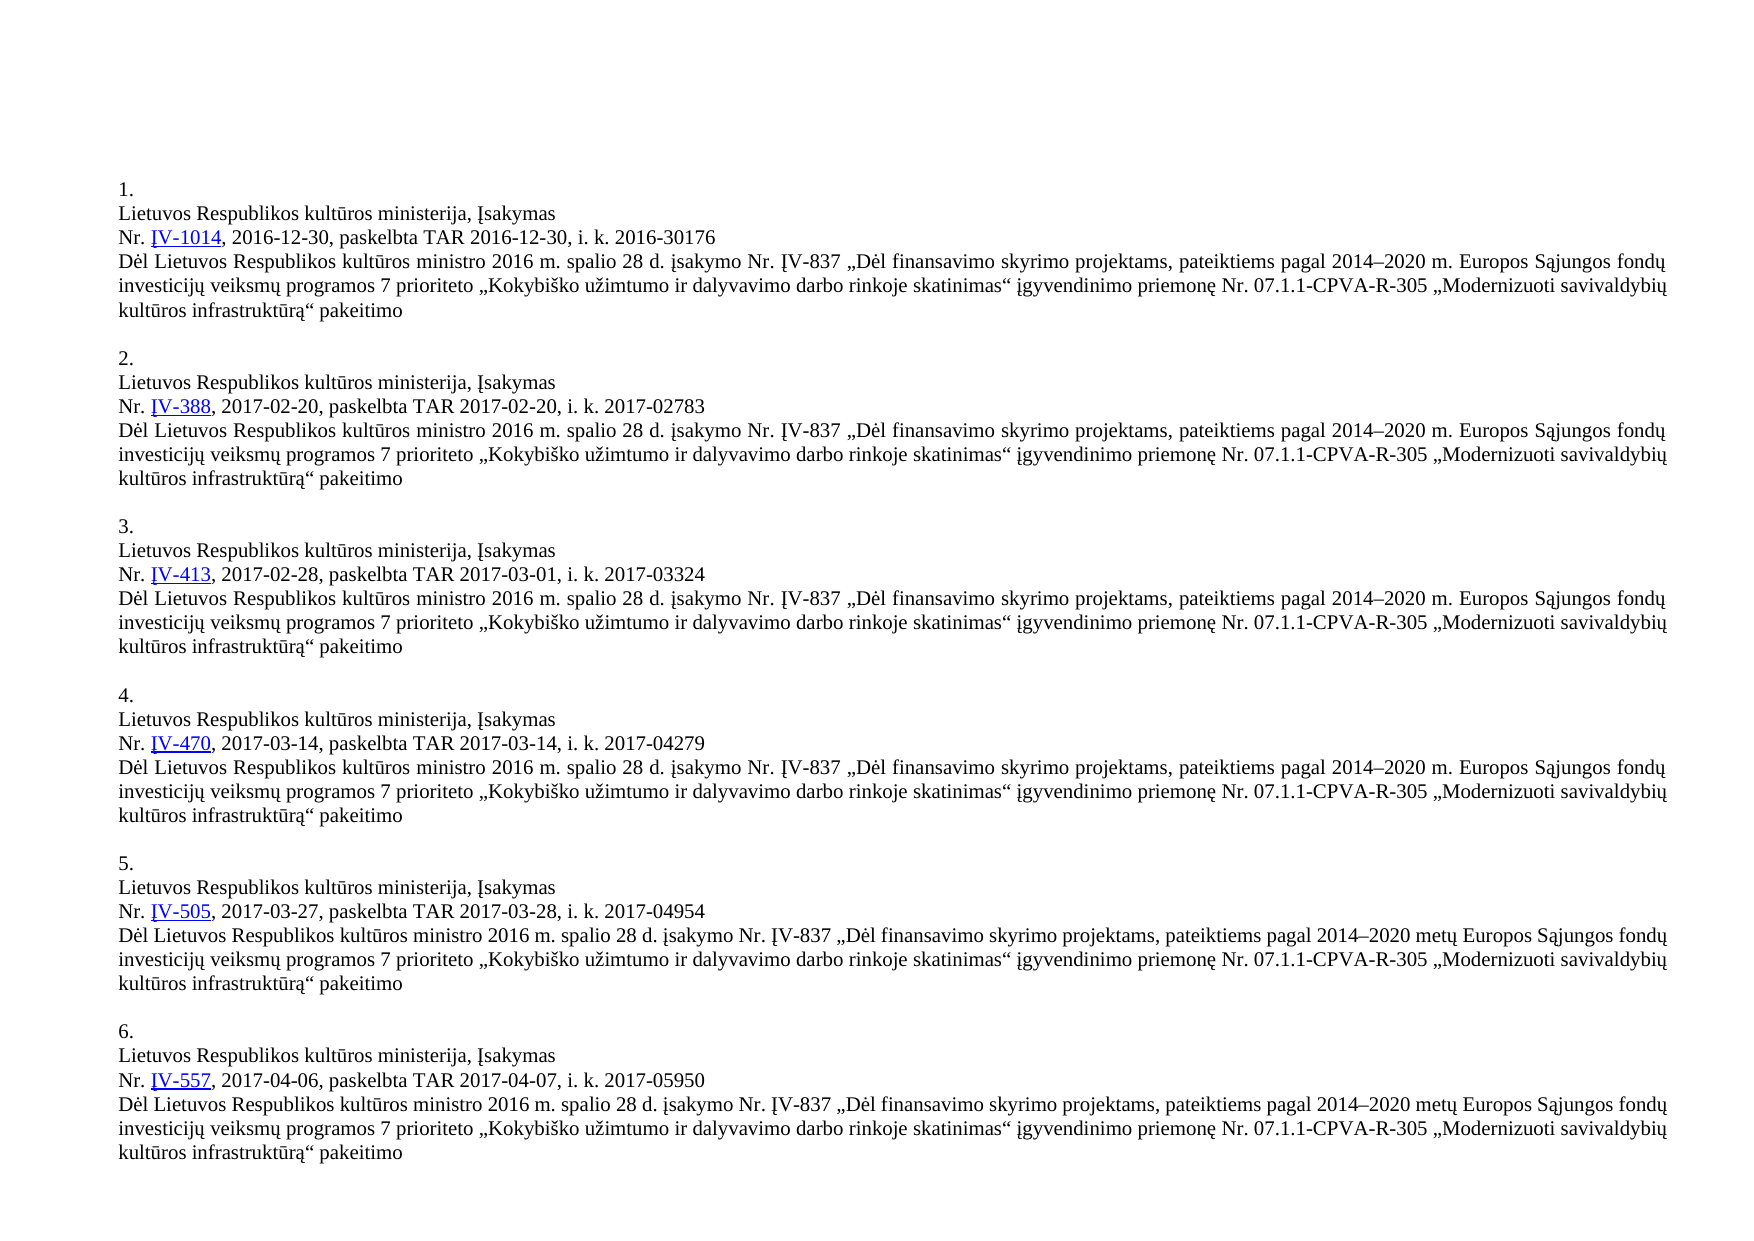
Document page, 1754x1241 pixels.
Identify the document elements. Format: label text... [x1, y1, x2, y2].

text Nr. ĮV-505, 2017-03-27, paskelbta TAR 2017-03-28, i. k. 2017-04954 [118, 899, 1668, 923]
text Dėl Lietuvos Respublikos kultūros ministro 2016 m. spalio 28 d. įsakymo Nr. ĮV-837 „Dėl finansavimo skyrimo projektams, pateiktiems pagal 2014–2020 m. Europos Sąjungos fondų investicijų veiksmų programos 7 prioriteto „Kokybiško užimtumo ir dalyvavimo darbo rinkoje skatinimas“ įgyvendinimo priemonę Nr. 07.1.1-CPVA-R-305 „Modernizuoti savivaldybių kultūros infrastruktūrą“ pakeitimo [118, 249, 1668, 322]
text Dėl Lietuvos Respublikos kultūros ministro 2016 m. spalio 28 d. įsakymo Nr. ĮV-837 „Dėl finansavimo skyrimo projektams, pateiktiems pagal 2014–2020 metų Europos Sąjungos fondų investicijų veiksmų programos 7 prioriteto „Kokybiško užimtumo ir dalyvavimo darbo rinkoje skatinimas“ įgyvendinimo priemonę Nr. 07.1.1-CPVA-R-305 „Modernizuoti savivaldybių kultūros infrastruktūrą“ pakeitimo [118, 923, 1668, 995]
text Lietuvos Respublikos kultūros ministerija, Įsakymas [118, 370, 1668, 394]
text Nr. ĮV-1014, 2016-12-30, paskelbta TAR 2016-12-30, i. k. 2016-30176 [118, 225, 1668, 249]
text Nr. ĮV-470, 2017-03-14, paskelbta TAR 2017-03-14, i. k. 2017-04279 [118, 731, 1668, 755]
text Lietuvos Respublikos kultūros ministerija, Įsakymas [118, 538, 1668, 562]
text 4. [118, 682, 1668, 707]
text 3. [118, 514, 1668, 538]
text Lietuvos Respublikos kultūros ministerija, Įsakymas [118, 1043, 1668, 1067]
text Nr. ĮV-557, 2017-04-06, paskelbta TAR 2017-04-07, i. k. 2017-05950 [118, 1067, 1668, 1092]
text 6. [118, 1019, 1668, 1043]
text Lietuvos Respublikos kultūros ministerija, Įsakymas [118, 875, 1668, 899]
text Dėl Lietuvos Respublikos kultūros ministro 2016 m. spalio 28 d. įsakymo Nr. ĮV-837 „Dėl finansavimo skyrimo projektams, pateiktiems pagal 2014–2020 m. Europos Sąjungos fondų investicijų veiksmų programos 7 prioriteto „Kokybiško užimtumo ir dalyvavimo darbo rinkoje skatinimas“ įgyvendinimo priemonę Nr. 07.1.1-CPVA-R-305 „Modernizuoti savivaldybių kultūros infrastruktūrą“ pakeitimo [118, 755, 1668, 827]
text Dėl Lietuvos Respublikos kultūros ministro 2016 m. spalio 28 d. įsakymo Nr. ĮV-837 „Dėl finansavimo skyrimo projektams, pateiktiems pagal 2014–2020 metų Europos Sąjungos fondų investicijų veiksmų programos 7 prioriteto „Kokybiško užimtumo ir dalyvavimo darbo rinkoje skatinimas“ įgyvendinimo priemonę Nr. 07.1.1-CPVA-R-305 „Modernizuoti savivaldybių kultūros infrastruktūrą“ pakeitimo [118, 1092, 1668, 1164]
text Nr. ĮV-388, 2017-02-20, paskelbta TAR 2017-02-20, i. k. 2017-02783 [118, 394, 1668, 418]
text 5. [118, 851, 1668, 875]
text Lietuvos Respublikos kultūros ministerija, Įsakymas [118, 707, 1668, 731]
text 1. [118, 177, 1668, 201]
text Dėl Lietuvos Respublikos kultūros ministro 2016 m. spalio 28 d. įsakymo Nr. ĮV-837 „Dėl finansavimo skyrimo projektams, pateiktiems pagal 2014–2020 m. Europos Sąjungos fondų investicijų veiksmų programos 7 prioriteto „Kokybiško užimtumo ir dalyvavimo darbo rinkoje skatinimas“ įgyvendinimo priemonę Nr. 07.1.1-CPVA-R-305 „Modernizuoti savivaldybių kultūros infrastruktūrą“ pakeitimo [118, 418, 1668, 490]
text Dėl Lietuvos Respublikos kultūros ministro 2016 m. spalio 28 d. įsakymo Nr. ĮV-837 „Dėl finansavimo skyrimo projektams, pateiktiems pagal 2014–2020 m. Europos Sąjungos fondų investicijų veiksmų programos 7 prioriteto „Kokybiško užimtumo ir dalyvavimo darbo rinkoje skatinimas“ įgyvendinimo priemonę Nr. 07.1.1-CPVA-R-305 „Modernizuoti savivaldybių kultūros infrastruktūrą“ pakeitimo [118, 586, 1668, 658]
text 2. [118, 346, 1668, 370]
text Nr. ĮV-413, 2017-02-28, paskelbta TAR 2017-03-01, i. k. 2017-03324 [118, 562, 1668, 586]
text Lietuvos Respublikos kultūros ministerija, Įsakymas [118, 201, 1668, 225]
